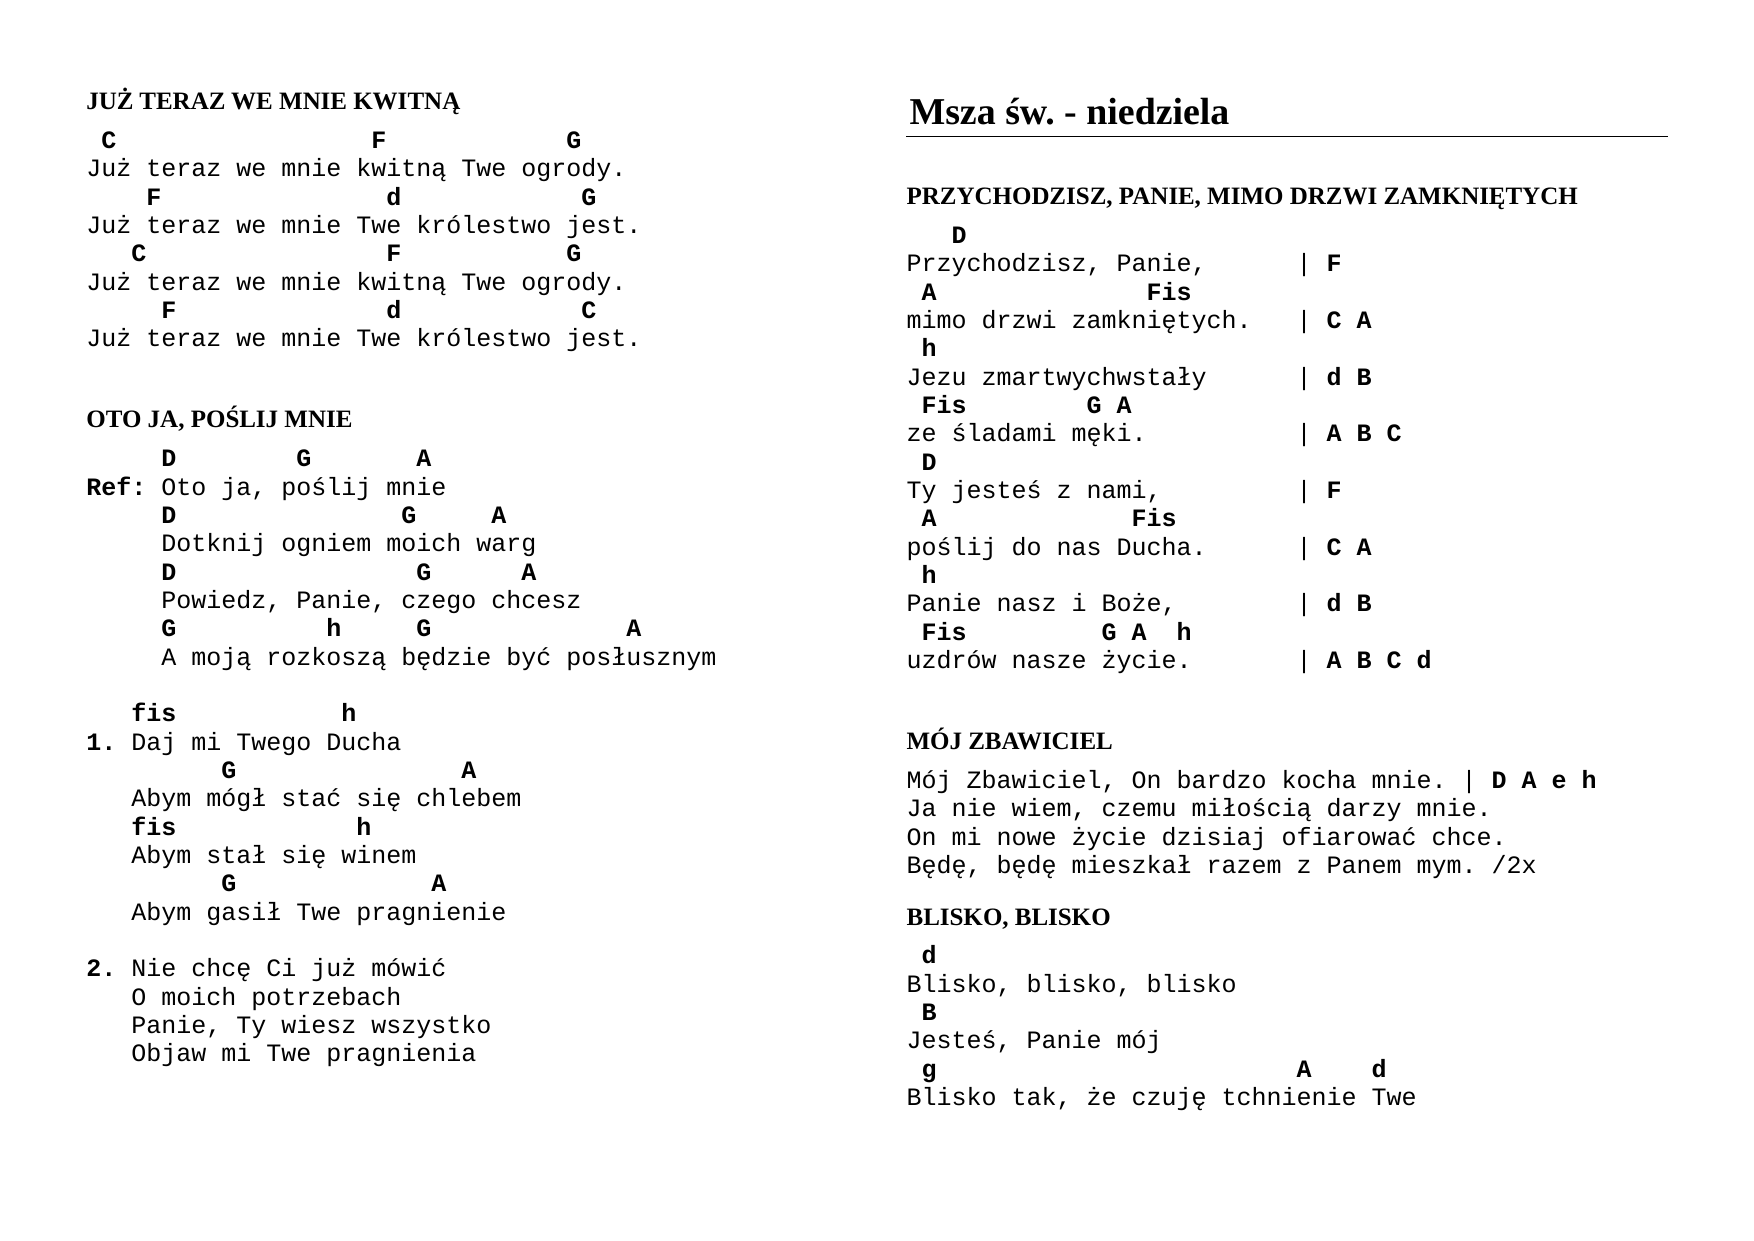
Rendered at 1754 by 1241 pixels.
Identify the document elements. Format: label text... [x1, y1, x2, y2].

text Już teraz we mnie kwitną Twe ogrody. [86, 269, 847, 297]
text fis h [86, 814, 847, 842]
text Już teraz we mnie Twe królestwo jest. [86, 212, 847, 241]
text B [906, 1000, 1668, 1028]
text D [906, 449, 1668, 478]
text O moich potrzebach [86, 984, 847, 1012]
text Jesteś, Panie mój [906, 1028, 1668, 1056]
text D G A [86, 502, 847, 531]
text Panie nasz i Boże, | d B [906, 591, 1668, 619]
text 2. Nie chcę Ci już mówić [86, 956, 847, 984]
text Będę, będę mieszkał razem z Panem mym. /2x [906, 853, 1668, 881]
text On mi nowe życie dzisiaj ofiarować chce. [906, 824, 1668, 853]
subtitle PRZYCHODZISZ, PANIE, MIMO DRZWI ZAMKNIĘTYCH [906, 181, 1668, 210]
text D G A [86, 446, 847, 474]
text D [906, 223, 1668, 251]
text G h G A [86, 616, 847, 644]
text Panie, Ty wiesz wszystko [86, 1012, 847, 1041]
text Ty jesteś z nami, | F [906, 478, 1668, 506]
text ze śladami męki. | A B C [906, 421, 1668, 449]
text mimo drzwi zamkniętych. | C A [906, 308, 1668, 336]
text C F G [86, 241, 847, 269]
text uzdrów nasze życie. | A B C d [906, 648, 1668, 676]
text Abym mógł stać się chlebem [86, 786, 847, 814]
text g A d [906, 1056, 1668, 1085]
subtitle Msza św. - niedziela [906, 86, 1668, 136]
text Dotknij ogniem moich warg [86, 531, 847, 559]
subtitle BLISKO, BLISKO [906, 902, 1668, 931]
text Mój Zbawiciel, On bardzo kocha mnie. | D A e h [906, 768, 1668, 796]
text h [906, 563, 1668, 591]
text D G A [86, 559, 847, 587]
text Powiedz, Panie, czego chcesz [86, 587, 847, 616]
text Ref: Oto ja, poślij mnie [86, 474, 847, 502]
text Fis G A h [906, 619, 1668, 648]
text G A [86, 757, 847, 786]
text A moją rozkoszą będzie być posłusznym [86, 644, 847, 672]
text Już teraz we mnie kwitną Twe ogrody. [86, 156, 847, 184]
subtitle OTO JA, POŚLIJ MNIE [86, 404, 847, 433]
text fis h [86, 701, 847, 729]
text Fis G A [906, 393, 1668, 421]
subtitle MÓJ ZBAWICIEL [906, 726, 1668, 755]
text poślij do nas Ducha. | C A [906, 534, 1668, 563]
text Ja nie wiem, czemu miłością darzy mnie. [906, 796, 1668, 824]
text A Fis [906, 279, 1668, 308]
text C F G [86, 127, 847, 156]
text Blisko, blisko, blisko [906, 971, 1668, 1000]
text G A [86, 871, 847, 899]
text Objaw mi Twe pragnienia [86, 1041, 847, 1069]
text A Fis [906, 506, 1668, 534]
text Już teraz we mnie Twe królestwo jest. [86, 326, 847, 354]
text d [906, 943, 1668, 971]
subtitle JUŻ TERAZ WE MNIE KWITNĄ [86, 86, 847, 115]
text F d G [86, 184, 847, 212]
text h [906, 336, 1668, 364]
text Jezu zmartwychwstały | d B [906, 364, 1668, 393]
text Przychodzisz, Panie, | F [906, 251, 1668, 279]
text F d C [86, 297, 847, 326]
text Abym gasił Twe pragnienie [86, 899, 847, 927]
text Abym stał się winem [86, 842, 847, 871]
text Blisko tak, że czuję tchnienie Twe [906, 1085, 1668, 1113]
text 1. Daj mi Twego Ducha [86, 729, 847, 757]
